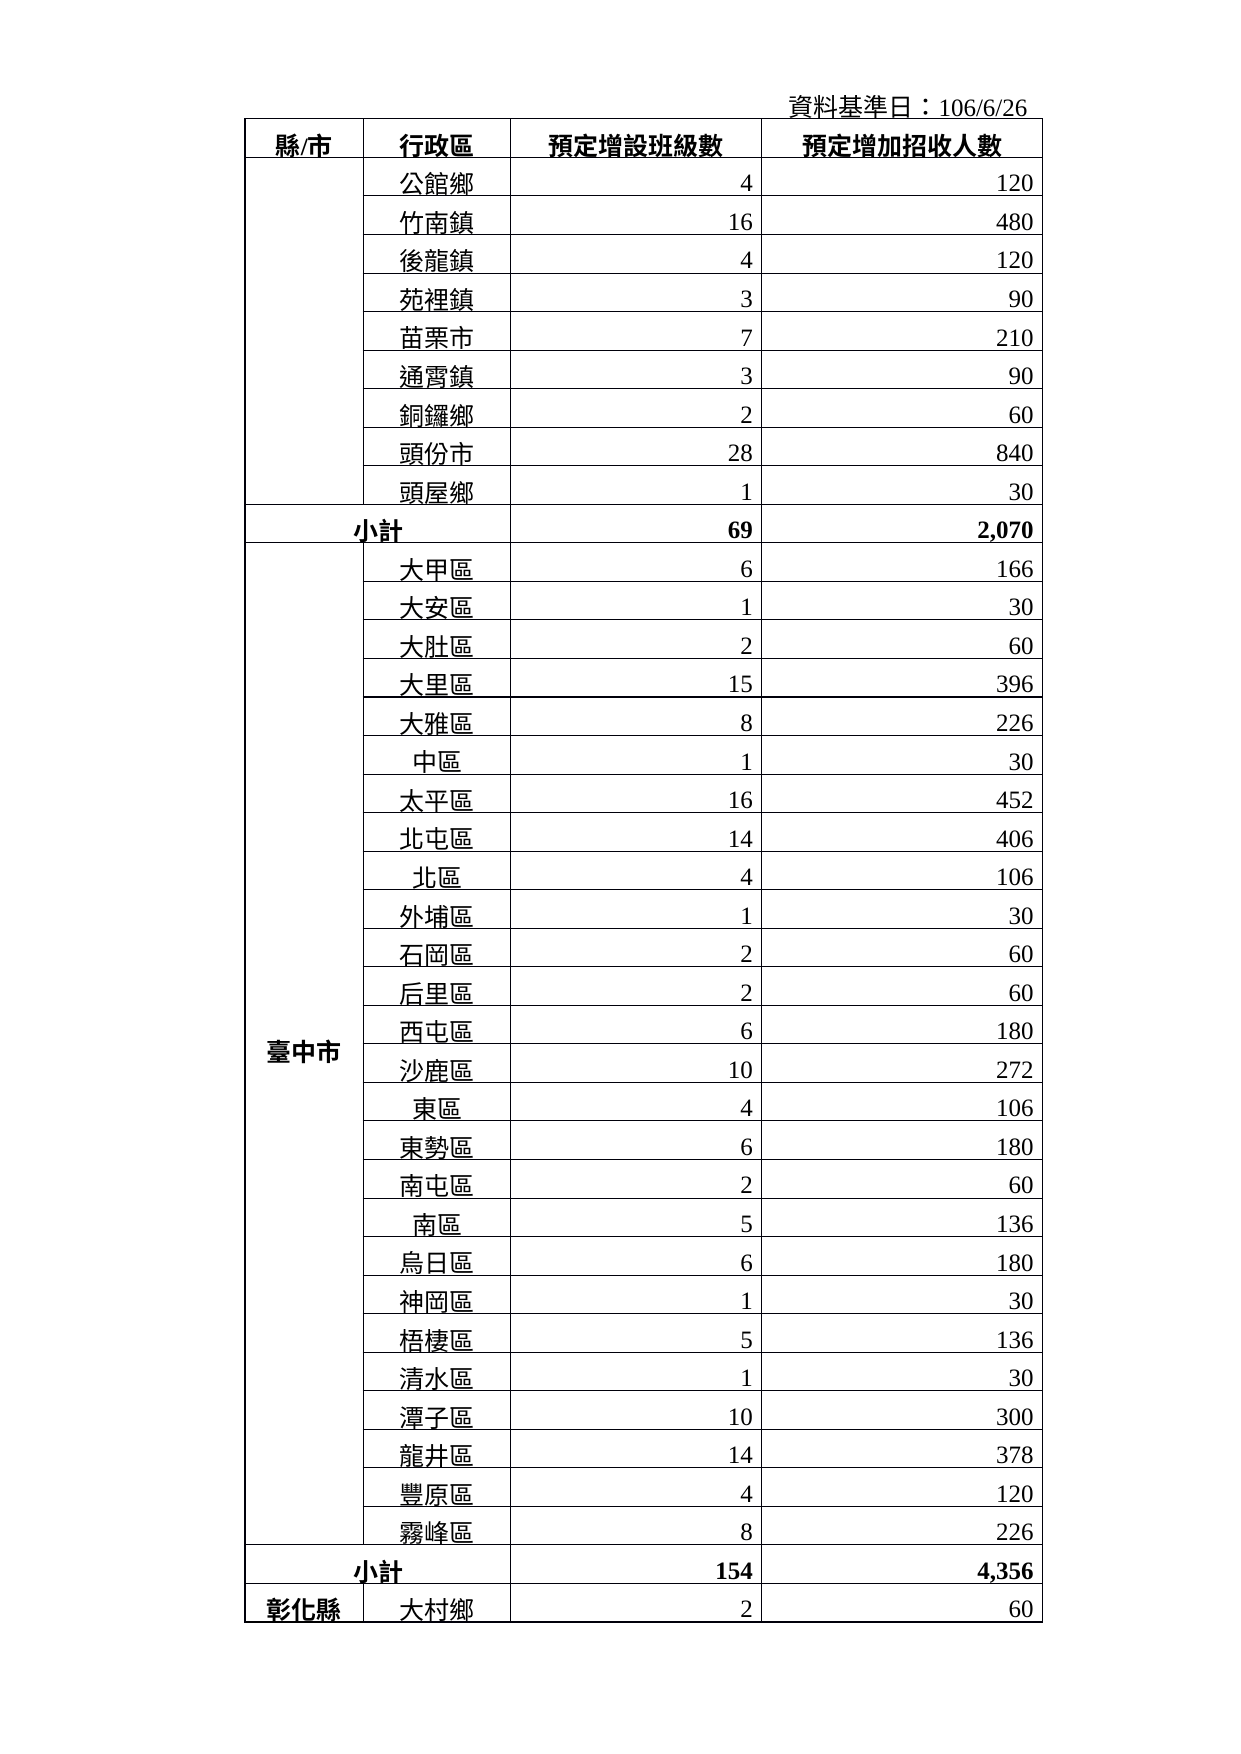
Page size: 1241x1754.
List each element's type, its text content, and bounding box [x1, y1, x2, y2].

table_cell 90 [762, 274, 1042, 311]
table_cell 226 [762, 1507, 1042, 1544]
table_cell 公館鄉 [364, 158, 510, 195]
table_cell 180 [762, 1237, 1042, 1274]
table_cell 120 [762, 158, 1042, 195]
table_cell 石岡區 [364, 929, 510, 966]
table_cell 2,070 [762, 505, 1042, 542]
table_cell 2 [511, 1160, 761, 1197]
table_cell [246, 158, 363, 504]
table_cell 226 [762, 698, 1042, 735]
table_cell 6 [511, 543, 761, 581]
table_cell 5 [511, 1199, 761, 1236]
table_cell 166 [762, 543, 1042, 581]
table_cell 60 [762, 389, 1042, 427]
table_cell 神岡區 [364, 1276, 510, 1313]
table_cell 60 [762, 929, 1042, 966]
table_cell 龍井區 [364, 1430, 510, 1467]
table_cell 清水區 [364, 1353, 510, 1390]
table_cell 大肚區 [364, 620, 510, 658]
table_cell 潭子區 [364, 1391, 510, 1429]
table_cell 1 [511, 582, 761, 619]
table_cell 4 [511, 158, 761, 195]
table_cell 4,356 [762, 1545, 1042, 1583]
table_cell 大村鄉 [364, 1584, 510, 1621]
table_cell 28 [511, 428, 761, 465]
table_cell 1 [511, 466, 761, 504]
table_cell 銅鑼鄉 [364, 389, 510, 427]
table_cell 8 [511, 1507, 761, 1544]
table_cell 6 [511, 1121, 761, 1159]
table_header 資料基準日：106/6/26 [245, 81, 1042, 118]
table_cell 6 [511, 1006, 761, 1043]
table_cell 300 [762, 1391, 1042, 1429]
table_cell 豐原區 [364, 1468, 510, 1506]
table_cell 東勢區 [364, 1121, 510, 1159]
table_cell 14 [511, 813, 761, 851]
table_cell 預定增加招收人數 [762, 119, 1042, 157]
table_cell 7 [511, 312, 761, 349]
table_cell 大雅區 [364, 698, 510, 735]
table_cell 30 [762, 1276, 1042, 1313]
table_cell 10 [511, 1044, 761, 1082]
table_cell 30 [762, 582, 1042, 619]
table_cell 15 [511, 659, 761, 696]
table_cell 90 [762, 351, 1042, 388]
table_cell 大甲區 [364, 543, 510, 581]
table_cell 30 [762, 890, 1042, 928]
table_cell 1 [511, 1353, 761, 1390]
table_cell 東區 [364, 1083, 510, 1120]
table_cell 136 [762, 1199, 1042, 1236]
table_cell 272 [762, 1044, 1042, 1082]
table_cell 452 [762, 775, 1042, 812]
table_cell 霧峰區 [364, 1507, 510, 1544]
table_cell 180 [762, 1121, 1042, 1159]
table_cell 南區 [364, 1199, 510, 1236]
table_cell 沙鹿區 [364, 1044, 510, 1082]
table_cell 小計 [246, 505, 510, 542]
table_cell 106 [762, 1083, 1042, 1120]
table_cell 竹南鎮 [364, 196, 510, 234]
table_cell 2 [511, 620, 761, 658]
table_cell 1 [511, 1276, 761, 1313]
table_cell 16 [511, 196, 761, 234]
table_cell 10 [511, 1391, 761, 1429]
table_cell 120 [762, 1468, 1042, 1506]
table_cell 中區 [364, 736, 510, 773]
table_cell 5 [511, 1314, 761, 1352]
table_cell 1 [511, 890, 761, 928]
table_cell 大里區 [364, 659, 510, 696]
table_cell 臺中市 [246, 543, 363, 1544]
table_cell 60 [762, 967, 1042, 1005]
table_cell 396 [762, 659, 1042, 696]
table_cell 大安區 [364, 582, 510, 619]
table_cell 120 [762, 235, 1042, 272]
table_cell 60 [762, 1160, 1042, 1197]
table_cell 4 [511, 1083, 761, 1120]
table_cell 60 [762, 620, 1042, 658]
table_cell 378 [762, 1430, 1042, 1467]
table_cell 16 [511, 775, 761, 812]
table_cell 154 [511, 1545, 761, 1583]
table_cell 3 [511, 274, 761, 311]
table_cell 210 [762, 312, 1042, 349]
table_cell 136 [762, 1314, 1042, 1352]
table_cell 外埔區 [364, 890, 510, 928]
table_cell 行政區 [364, 119, 510, 157]
table_cell 梧棲區 [364, 1314, 510, 1352]
table_cell 預定增設班級數 [511, 119, 761, 157]
table_cell 106 [762, 852, 1042, 889]
table_cell 4 [511, 235, 761, 272]
table_cell 2 [511, 929, 761, 966]
table_cell 頭屋鄉 [364, 466, 510, 504]
table_cell 30 [762, 466, 1042, 504]
table_cell 4 [511, 1468, 761, 1506]
table_cell 180 [762, 1006, 1042, 1043]
table_cell 后里區 [364, 967, 510, 1005]
table_cell 8 [511, 698, 761, 735]
table_cell 苑裡鎮 [364, 274, 510, 311]
table_cell 太平區 [364, 775, 510, 812]
table_cell 3 [511, 351, 761, 388]
table_cell 1 [511, 736, 761, 773]
table_cell 406 [762, 813, 1042, 851]
table_cell 彰化縣 [246, 1584, 363, 1621]
table_cell 通霄鎮 [364, 351, 510, 388]
table_cell 烏日區 [364, 1237, 510, 1274]
table_cell 頭份市 [364, 428, 510, 465]
table_cell 南屯區 [364, 1160, 510, 1197]
table_cell 840 [762, 428, 1042, 465]
table_cell 2 [511, 389, 761, 427]
table_cell 60 [762, 1584, 1042, 1621]
table_cell 480 [762, 196, 1042, 234]
table_cell 縣/市 [246, 119, 363, 157]
table_cell 14 [511, 1430, 761, 1467]
table_cell 西屯區 [364, 1006, 510, 1043]
table_cell 苗栗市 [364, 312, 510, 349]
table_cell 北屯區 [364, 813, 510, 851]
table_cell 小計 [246, 1545, 510, 1583]
table_cell 4 [511, 852, 761, 889]
table_cell 後龍鎮 [364, 235, 510, 272]
table_cell 2 [511, 967, 761, 1005]
table_cell 6 [511, 1237, 761, 1274]
table_cell 30 [762, 1353, 1042, 1390]
table_cell 北區 [364, 852, 510, 889]
table_cell 69 [511, 505, 761, 542]
table_cell 30 [762, 736, 1042, 773]
table_cell 2 [511, 1584, 761, 1621]
